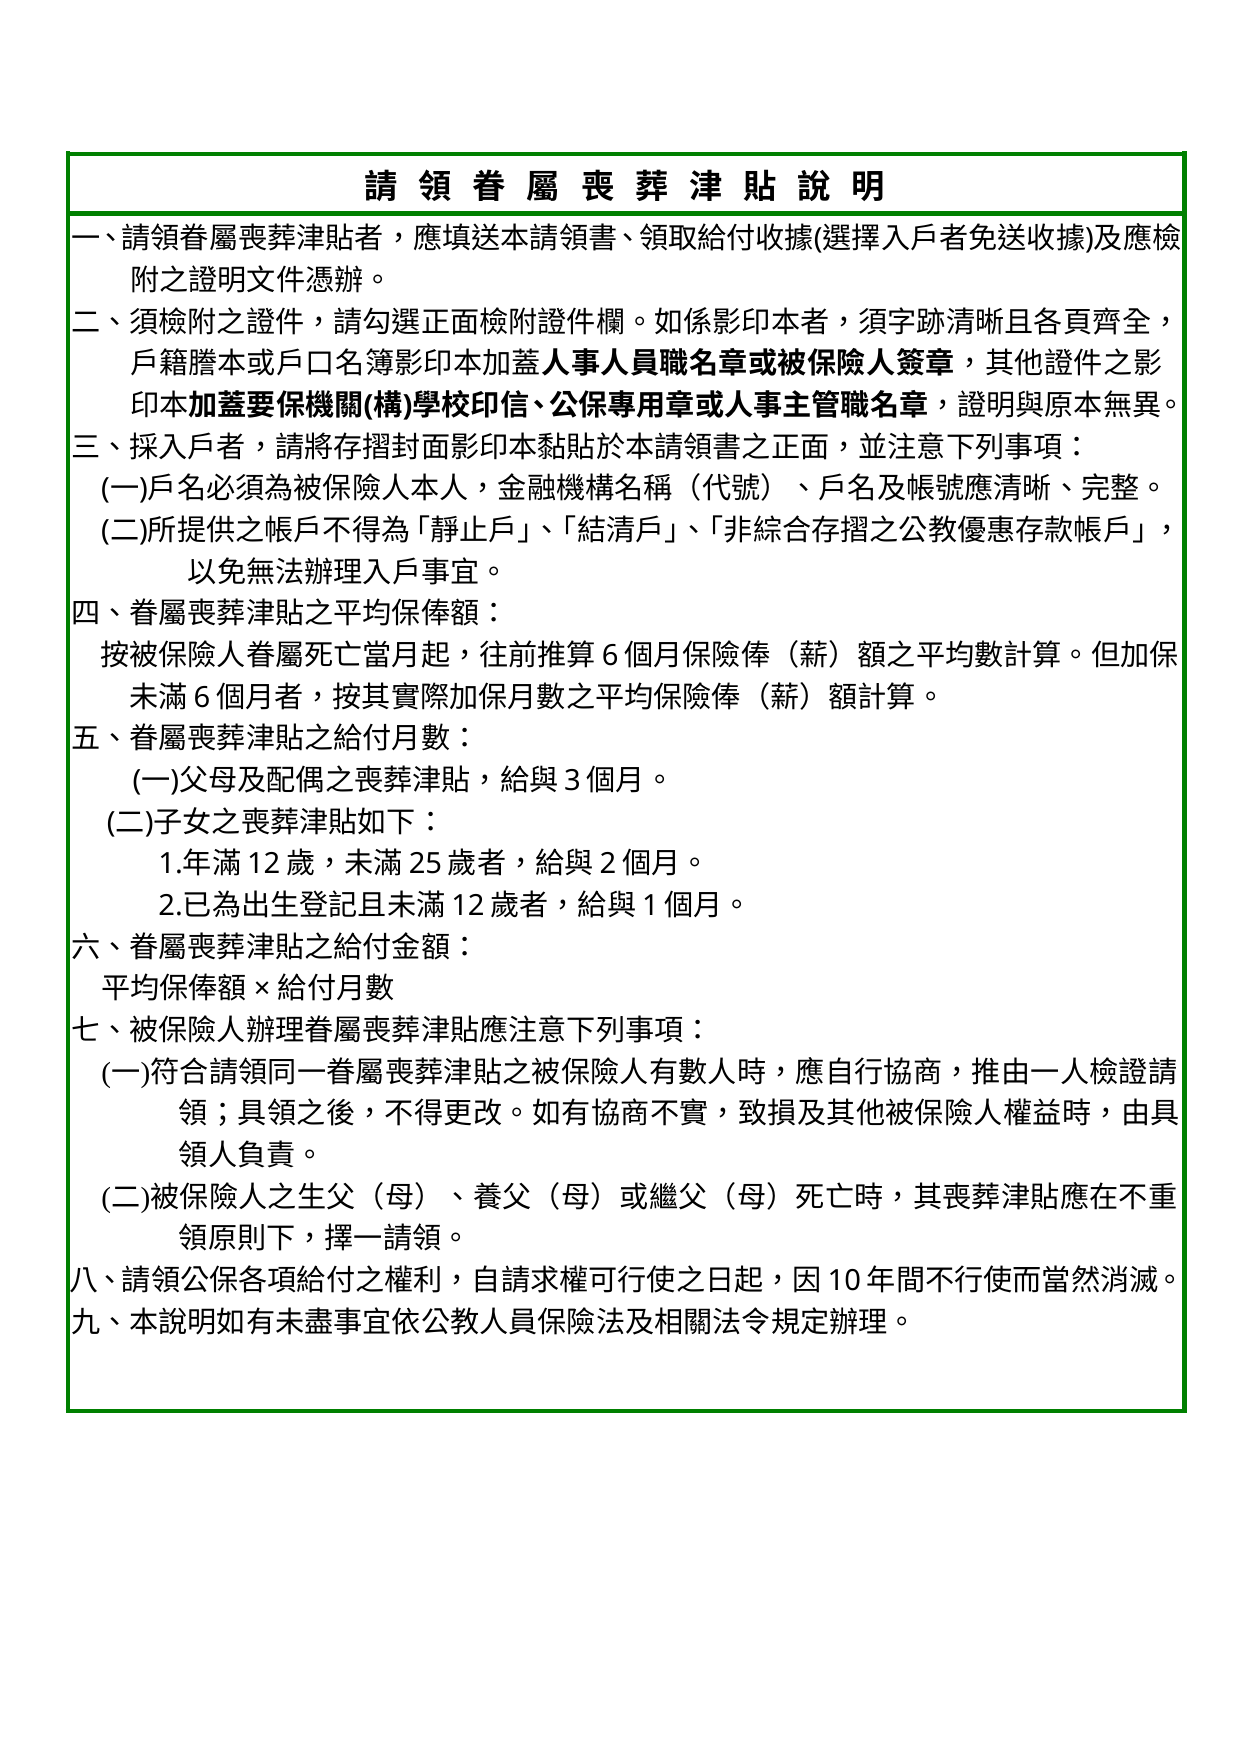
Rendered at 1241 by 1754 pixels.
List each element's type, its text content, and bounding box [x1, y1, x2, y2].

table_cell 一、請領眷屬喪葬津貼者，應填送本請領書、領取給付收據(選擇入戶者免送收據)及應檢附之證明文件憑辦。 二、須檢附之證件，請勾選正面檢附證件欄。如係影印本者，須字跡清晰且各頁齊全，戶籍謄本或戶口名簿影印本加蓋人事人員職名章或被保險人簽章，其他證件之影印本加蓋要保機關(構)學校印信、公保專用章或人事主管職名章，證明與原本無異。 三、採入戶者，請將存摺封面影印本黏貼於本請領書之正面，並注意下列事項： (一)戶名必須為被保險人本人，金融機構名稱（代號）、戶名及帳號應清晰、完整。 (二)所提供之帳戶不得為「靜止戶」、「結清戶」、「非綜合存摺之公教優惠存款帳戶」，以免無法辦理入戶事宜。 四、眷屬喪葬津貼之平均保俸額： 按被保險人眷屬死亡當月起，往前推算6個月保險俸（薪）額之平均數計算。但加保未滿6個月者，按其實際加保月數之平均保險俸（薪）額計算。 五、眷屬喪葬津貼之給付月數： (一)父母及配偶之喪葬津貼，給與3個月。 (二)子女之喪葬津貼如下： 1.年滿12歲，未滿25歲者，給與2個月。 2.已為出生登記且未滿12歲者，給與1個月。 六、眷屬喪葬津貼之給付金額： 平均保俸額 × 給付月數 七、被保險人辦理眷屬喪葬津貼應注意下列事項： (一)符合請領同一眷屬喪葬津貼之被保險人有數人時，應自行協商，推由一人檢證請領；具領之後，不得更改。如有協商不實，致損及其他被保險人權益時，由具領人負責。 (二)被保險人之生父（母）、養父（母）或繼父（母）死亡時，其喪葬津貼應在不重領原則下，擇一請領。 八、請領公保各項給付之權利，自請求權可行使之日起，因10年間不行使而當然消滅。 九、本說明如有未盡事宜依公教人員保險法及相關法令規定辦理。 [70, 216, 1182, 1409]
table_header 請 領 眷 屬 喪 葬 津 貼 說 明 [70, 156, 1182, 211]
table_cell [62, 61, 1184, 1413]
